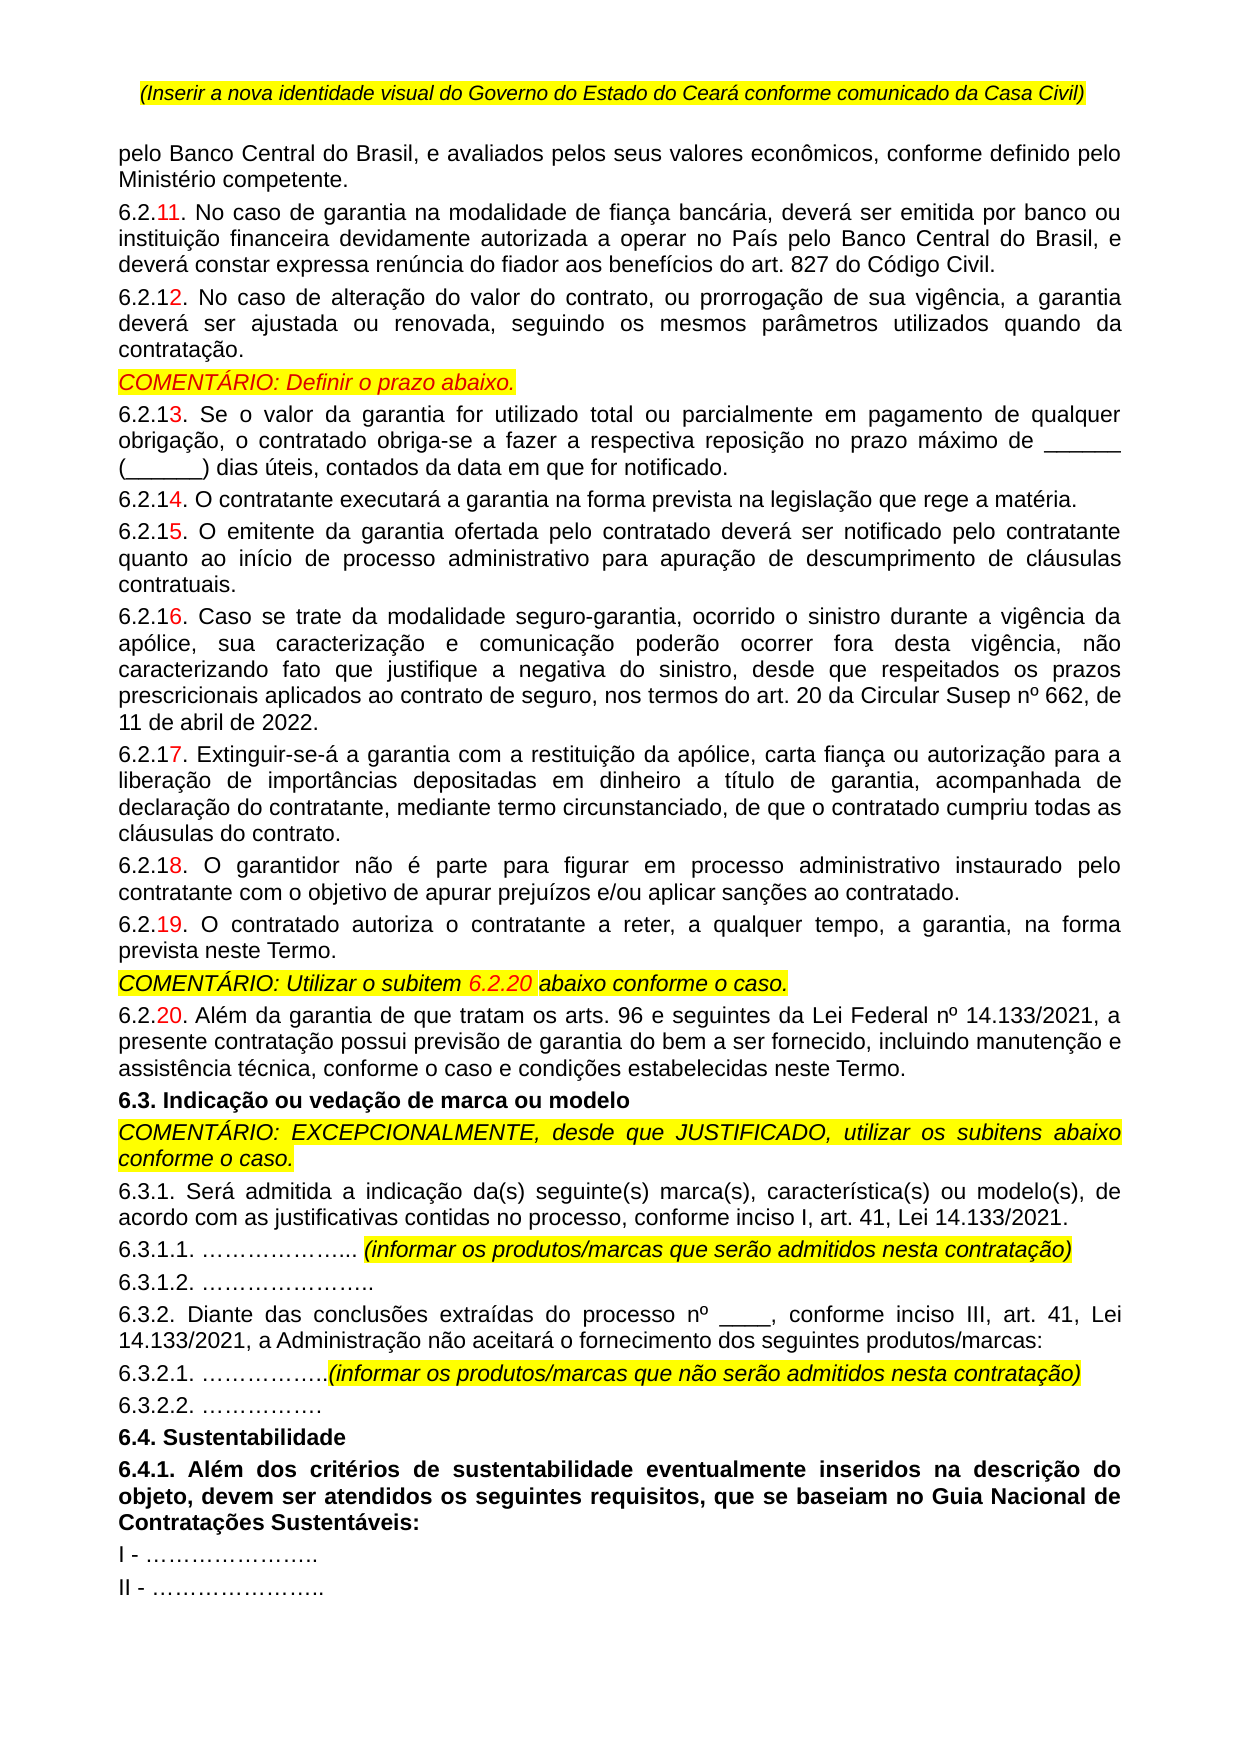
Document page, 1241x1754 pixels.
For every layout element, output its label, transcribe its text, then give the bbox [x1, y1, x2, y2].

text 6.2.18. O garantidor não é parte para figurar em processo administrativo instaurado pelo contratante com o objetivo de apurar prejuízos e/ou aplicar sanções ao contratado. [118, 852, 1122, 905]
text 6.2.14. O contratante executará a garantia na forma prevista na legislação que rege a matéria. [118, 486, 1122, 512]
text 6.3.1.1. ………………... (informar os produtos/marcas que serão admitidos nesta contratação) [118, 1236, 1122, 1263]
text 6.3.2. Diante das conclusões extraídas do processo nº ____, conforme inciso III, art. 41, Lei 14.133/2021, a Administração não aceitará o fornecimento dos seguintes produtos/marcas: [118, 1301, 1122, 1354]
text 6.3.1. Será admitida a indicação da(s) seguinte(s) marca(s), característica(s) ou modelo(s), de acordo com as justificativas contidas no processo, conforme inciso I, art. 41, Lei 14.133/2021. [118, 1178, 1122, 1230]
text COMENTÁRIO: Definir o prazo abaixo. [118, 368, 1122, 395]
text 6.4.1. Além dos critérios de sustentabilidade eventualmente inseridos na descrição do objeto, devem ser atendidos os seguintes requisitos, que se baseiam no Guia Nacional de Contratações Sustentáveis: [118, 1456, 1122, 1536]
text I - ………………….. [118, 1541, 1122, 1568]
text COMENTÁRIO: Utilizar o subitem 6.2.20 abaixo conforme o caso. [118, 969, 1122, 996]
text COMENTÁRIO: EXCEPCIONALMENTE, desde que JUSTIFICADO, utilizar os subitens abaixo conforme o caso. [118, 1119, 1122, 1172]
text 6.2.11. No caso de garantia na modalidade de fiança bancária, deverá ser emitida por banco ou instituição financeira devidamente autorizada a operar no País pelo Banco Central do Brasil, e deverá constar expressa renúncia do fiador aos benefícios do art. 827 do Código Civil. [118, 198, 1122, 278]
text pelo Banco Central do Brasil, e avaliados pelos seus valores econômicos, conforme definido pelo Ministério competente. [118, 140, 1122, 193]
text 6.3. Indicação ou vedação de marca ou modelo [118, 1087, 1122, 1113]
text 6.3.1.2. ………………….. [118, 1269, 1122, 1295]
text 6.2.20. Além da garantia de que tratam os arts. 96 e seguintes da Lei Federal nº 14.133/2021, a presente contratação possui previsão de garantia do bem a ser fornecido, incluindo manutenção e assistência técnica, conforme o caso e condições estabelecidas neste Termo. [118, 1002, 1122, 1081]
text II - ………………….. [118, 1574, 1122, 1600]
text 6.3.2.1. ……………..(informar os produtos/marcas que não serão admitidos nesta contratação) [118, 1359, 1122, 1386]
text 6.2.16. Caso se trate da modalidade seguro-garantia, ocorrido o sinistro durante a vigência da apólice, sua caracterização e comunicação poderão ocorrer fora desta vigência, não caracterizando fato que justifique a negativa do sinistro, desde que respeitados os prazos prescricionais aplicados ao contrato de seguro, nos termos do art. 20 da Circular Susep nº 662, de 11 de abril de 2022. [118, 603, 1122, 735]
text 6.2.17. Extinguir-se-á a garantia com a restituição da apólice, carta fiança ou autorização para a liberação de importâncias depositadas em dinheiro a título de garantia, acompanhada de declaração do contratante, mediante termo circunstanciado, de que o contratado cumpriu todas as cláusulas do contrato. [118, 741, 1122, 846]
text 6.2.15. O emitente da garantia ofertada pelo contratado deverá ser notificado pelo contratante quanto ao início de processo administrativo para apuração de descumprimento de cláusulas contratuais. [118, 518, 1122, 597]
text 6.3.2.2. ……………. [118, 1392, 1122, 1418]
text 6.2.12. No caso de alteração do valor do contrato, ou prorrogação de sua vigência, a garantia deverá ser ajustada ou renovada, seguindo os mesmos parâmetros utilizados quando da contratação. [118, 283, 1122, 363]
text 6.4. Sustentabilidade [118, 1424, 1122, 1451]
text 6.2.19. O contratado autoriza o contratante a reter, a qualquer tempo, a garantia, na forma prevista neste Termo. [118, 911, 1122, 963]
text 6.2.13. Se o valor da garantia for utilizado total ou parcialmente em pagamento de qualquer obrigação, o contratado obriga-se a fazer a respectiva reposição no prazo máximo de ______ (______) dias úteis, contados da data em que for notificado. [118, 401, 1122, 480]
